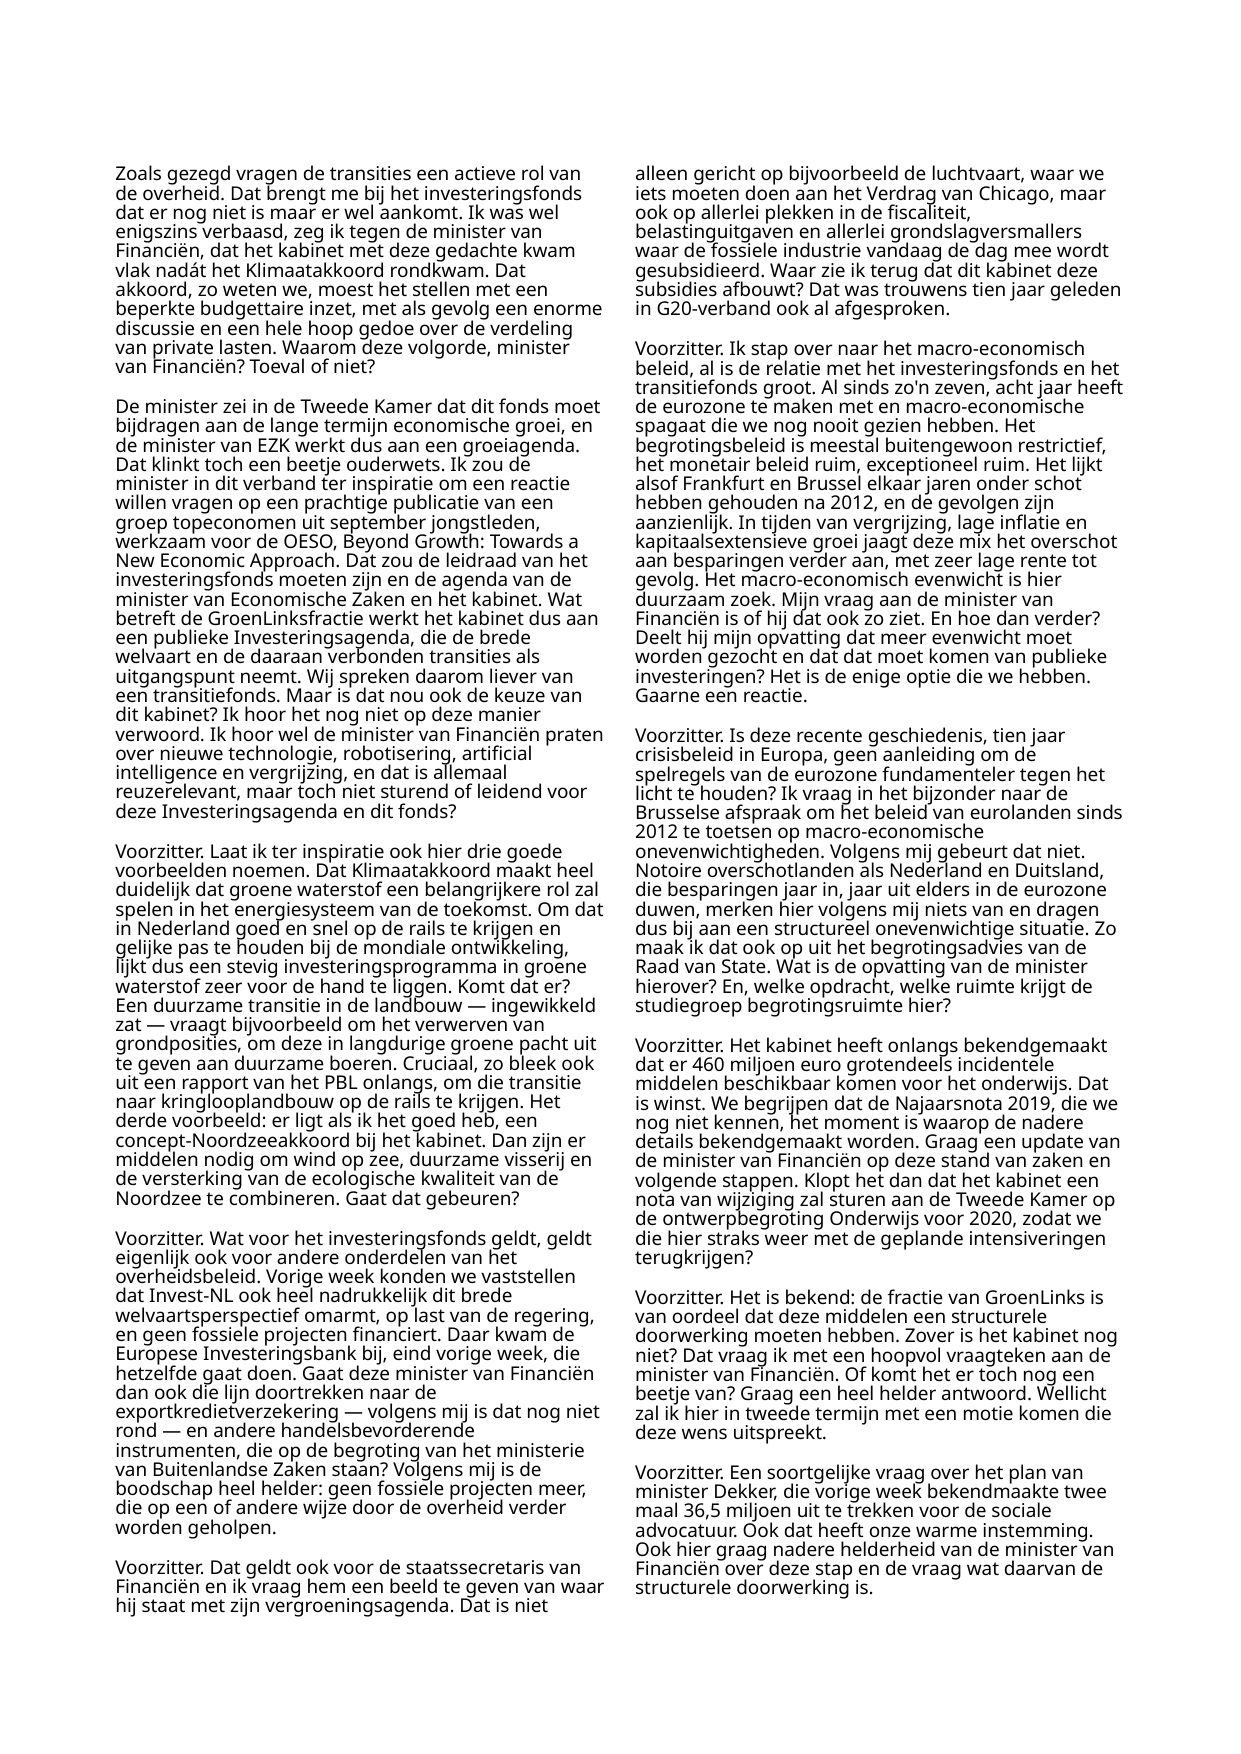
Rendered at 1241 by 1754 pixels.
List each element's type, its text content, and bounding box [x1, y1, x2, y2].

text Voorzitter. Is deze recente geschiedenis, tien jaar crisisbeleid in Europa, geen aanleiding om de spelregels van de eurozone fundamenteler tegen het licht te houden? Ik vraag in het bijzonder naar de Brusselse afspraak om het beleid van eurolanden sinds 2012 te toetsen op macro-economische onevenwichtigheden. Volgens mij gebeurt dat niet. Notoire overschotlanden als Nederland en Duitsland, die besparingen jaar in, jaar uit elders in de eurozone duwen, merken hier volgens mij niets van en dragen dus bij aan een structureel onevenwichtige situatie. Zo maak ik dat ook op uit het begrotingsadvies van de Raad van State. Wat is de opvatting van de minister hierover? En, welke opdracht, welke ruimte krijgt de studiegroep begrotingsruimte hier? [635, 727, 1125, 1016]
text Voorzitter. Dat geldt ook voor de staatssecretaris van Financiën en ik vraag hem een beeld te geven van waar hij staat met zijn vergroeningsagenda. Dat is niet [115, 1559, 605, 1616]
text Voorzitter. Laat ik ter inspiratie ook hier drie goede voorbeelden noemen. Dat Klimaatakkoord maakt heel duidelijk dat groene waterstof een belangrijkere rol zal spelen in het energiesysteem van de toekomst. Om dat in Nederland goed en snel op de rails te krijgen en gelijke pas te houden bij de mondiale ontwikkeling, lijkt dus een stevig investeringsprogramma in groene waterstof zeer voor de hand te liggen. Komt dat er? Een duurzame transitie in de landbouw — ingewikkeld zat — vraagt bijvoorbeeld om het verwerven van grondposities, om deze in langdurige groene pacht uit te geven aan duurzame boeren. Cruciaal, zo bleek ook uit een rapport van het PBL onlangs, om die transitie naar kringlooplandbouw op de rails te krijgen. Het derde voorbeeld: er ligt als ik het goed heb, een concept-Noordzeeakkoord bij het kabinet. Dan zijn er middelen nodig om wind op zee, duurzame visserij en de versterking van de ecologische kwaliteit van de Noordzee te combineren. Gaat dat gebeuren? [115, 843, 605, 1209]
text Voorzitter. Wat voor het investeringsfonds geldt, geldt eigenlijk ook voor andere onderdelen van het overheidsbeleid. Vorige week konden we vaststellen dat Invest-NL ook heel nadrukkelijk dit brede welvaartsperspectief omarmt, op last van de regering, en geen fossiele projecten financiert. Daar kwam de Europese Investeringsbank bij, eind vorige week, die hetzelfde gaat doen. Gaat deze minister van Financiën dan ook die lijn doortrekken naar de exportkredietverzekering — volgens mij is dat nog niet rond — en andere handelsbevorderende instrumenten, die op de begroting van het ministerie van Buitenlandse Zaken staan? Volgens mij is de boodschap heel helder: geen fossiele projecten meer, die op een of andere wijze door de overheid verder worden geholpen. [115, 1229, 605, 1538]
text Voorzitter. Het kabinet heeft onlangs bekendgemaakt dat er 460 miljoen euro grotendeels incidentele middelen beschikbaar komen voor het onderwijs. Dat is winst. We begrijpen dat de Najaarsnota 2019, die we nog niet kennen, het moment is waarop de nadere details bekendgemaakt worden. Graag een update van de minister van Financiën op deze stand van zaken en volgende stappen. Klopt het dan dat het kabinet een nota van wijziging zal sturen aan de Tweede Kamer op de ontwerpbegroting Onderwijs voor 2020, zodat we die hier straks weer met de geplande intensiveringen terugkrijgen? [635, 1037, 1125, 1268]
text Zoals gezegd vragen de transities een actieve rol van de overheid. Dat brengt me bij het investeringsfonds dat er nog niet is maar er wel aankomt. Ik was wel enigszins verbaasd, zeg ik tegen de minister van Financiën, dat het kabinet met deze gedachte kwam vlak nadát het Klimaatakkoord rondkwam. Dat akkoord, zo weten we, moest het stellen met een beperkte budgettaire inzet, met als gevolg een enorme discussie en een hele hoop gedoe over de verdeling van private lasten. Waarom deze volgorde, minister van Financiën? Toeval of niet? [115, 165, 605, 377]
text alleen gericht op bijvoorbeeld de luchtvaart, waar we iets moeten doen aan het Verdrag van Chicago, maar ook op allerlei plekken in de fiscaliteit, belastinguitgaven en allerlei grondslagversmallers waar de fossiele industrie vandaag de dag mee wordt gesubsidieerd. Waar zie ik terug dat dit kabinet deze subsidies afbouwt? Dat was trouwens tien jaar geleden in G20-verband ook al afgesproken. [635, 165, 1125, 319]
text De minister zei in de Tweede Kamer dat dit fonds moet bijdragen aan de lange termijn economische groei, en de minister van EZK werkt dus aan een groeiagenda. Dat klinkt toch een beetje ouderwets. Ik zou de minister in dit verband ter inspiratie om een reactie willen vragen op een prachtige publicatie van een groep topeconomen uit september jongstleden, werkzaam voor de OESO, Beyond Growth: Towards a New Economic Approach. Dat zou de leidraad van het investeringsfonds moeten zijn en de agenda van de minister van Economische Zaken en het kabinet. Wat betreft de GroenLinksfractie werkt het kabinet dus aan een publieke Investeringsagenda, die de brede welvaart en de daaraan verbonden transities als uitgangspunt neemt. Wij spreken daarom liever van een transitiefonds. Maar is dat nou ook de keuze van dit kabinet? Ik hoor het nog niet op deze manier verwoord. Ik hoor wel de minister van Financiën praten over nieuwe technologie, robotisering, artificial intelligence en vergrijzing, en dat is allemaal reuzerelevant, maar toch niet sturend of leidend voor deze Investeringsagenda en dit fonds? [115, 398, 605, 822]
text Voorzitter. Het is bekend: de fractie van GroenLinks is van oordeel dat deze middelen een structurele doorwerking moeten hebben. Zover is het kabinet nog niet? Dat vraag ik met een hoopvol vraagteken aan de minister van Financiën. Of komt het er toch nog een beetje van? Graag een heel helder antwoord. Wellicht zal ik hier in tweede termijn met een motie komen die deze wens uitspreekt. [635, 1289, 1125, 1443]
text Voorzitter. Ik stap over naar het macro-economisch beleid, al is de relatie met het investeringsfonds en het transitiefonds groot. Al sinds zo'n zeven, acht jaar heeft de eurozone te maken met en macro-economische spagaat die we nog nooit gezien hebben. Het begrotingsbeleid is meestal buitengewoon restrictief, het monetair beleid ruim, exceptioneel ruim. Het lijkt alsof Frankfurt en Brussel elkaar jaren onder schot hebben gehouden na 2012, en de gevolgen zijn aanzienlijk. In tijden van vergrijzing, lage inflatie en kapitaalsextensieve groei jaagt deze mix het overschot aan besparingen verder aan, met zeer lage rente tot gevolg. Het macro-economisch evenwicht is hier duurzaam zoek. Mijn vraag aan de minister van Financiën is of hij dat ook zo ziet. En hoe dan verder? Deelt hij mijn opvatting dat meer evenwicht moet worden gezocht en dat dat moet komen van publieke investeringen? Het is de enige optie die we hebben. Gaarne een reactie. [635, 340, 1125, 706]
text Voorzitter. Een soortgelijke vraag over het plan van minister Dekker, die vorige week bekendmaakte twee maal 36,5 miljoen uit te trekken voor de sociale advocatuur. Ook dat heeft onze warme instemming. Ook hier graag nadere helderheid van de minister van Financiën over deze stap en de vraag wat daarvan de structurele doorwerking is. [635, 1464, 1125, 1599]
